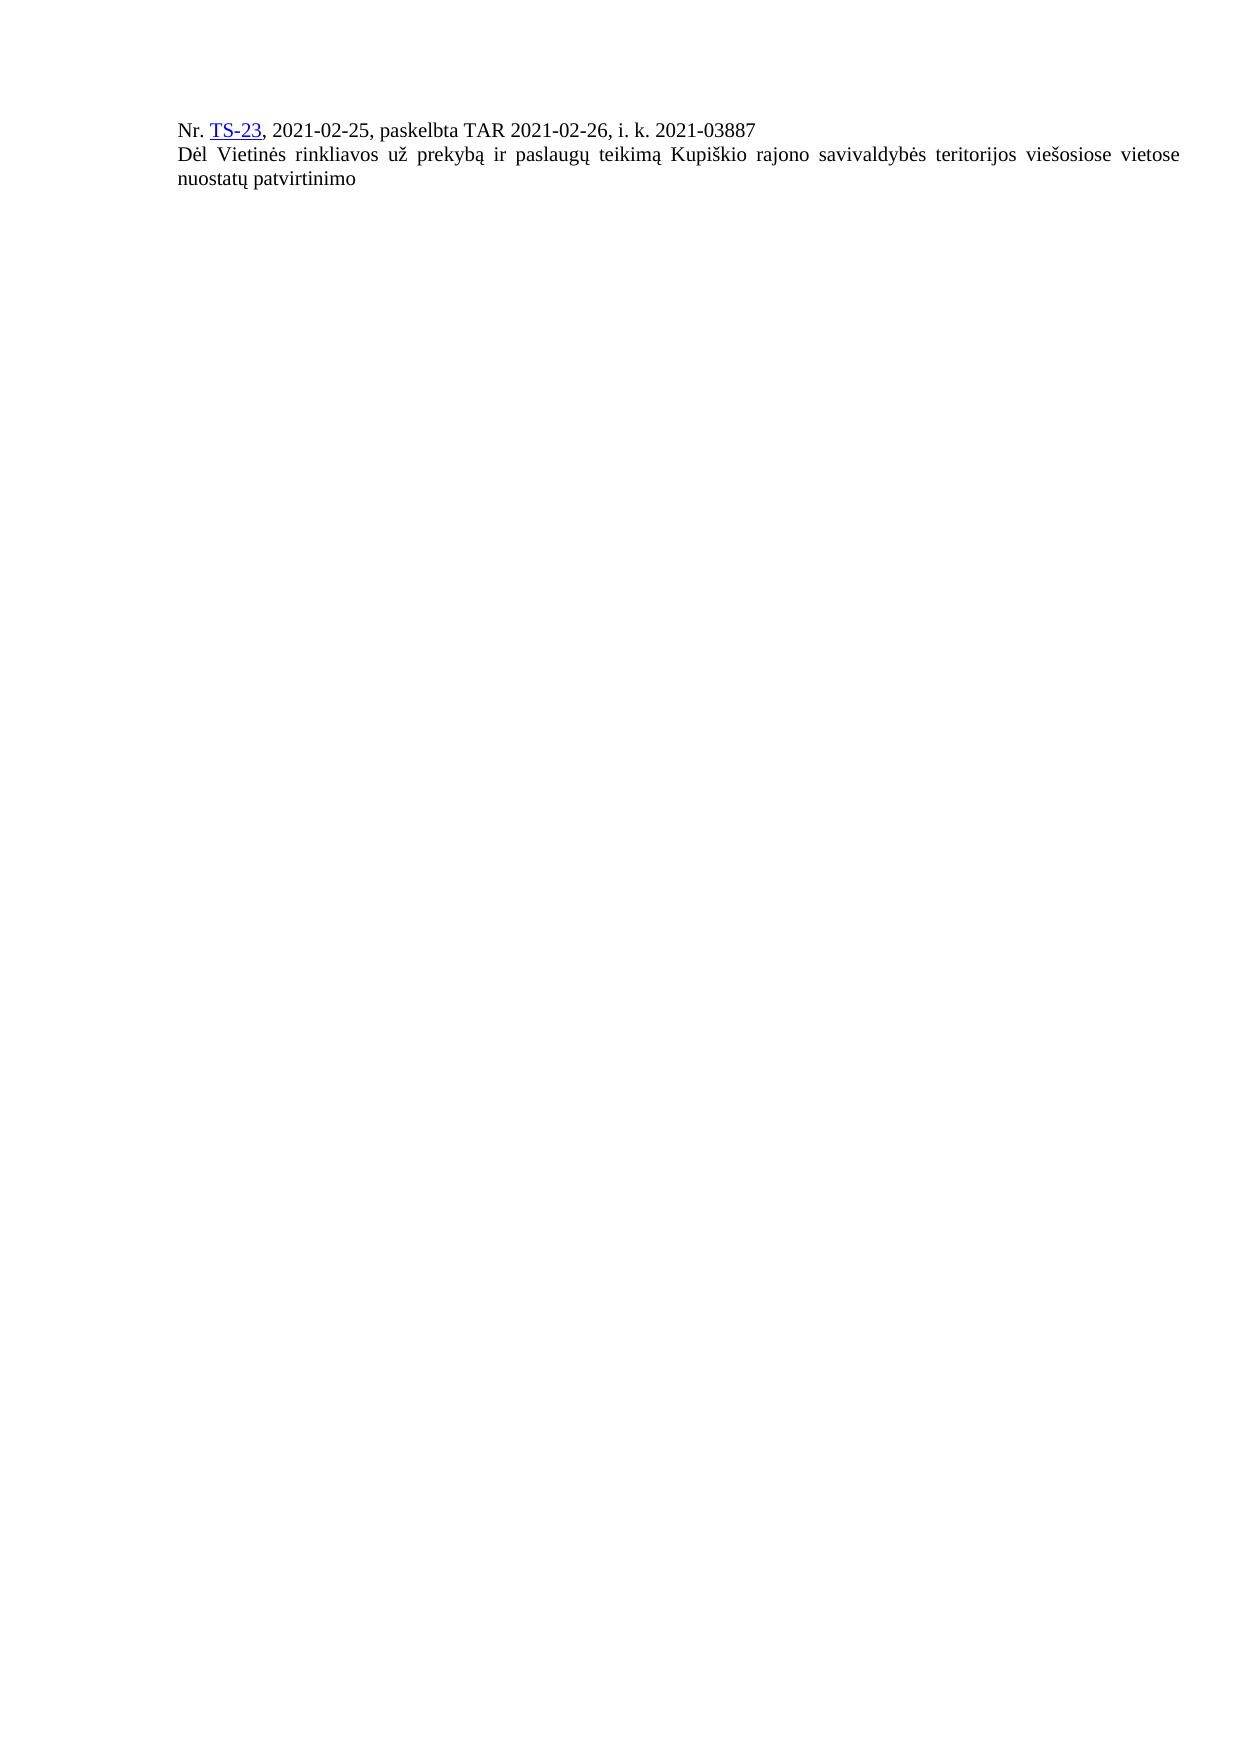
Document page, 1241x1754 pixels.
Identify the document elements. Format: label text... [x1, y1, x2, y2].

text Dėl Vietinės rinkliavos už prekybą ir paslaugų teikimą Kupiškio rajono savivaldybės teritorijos viešosiose vietose nuostatų patvirtinimo [177, 142, 1181, 190]
text Nr. TS-23, 2021-02-25, paskelbta TAR 2021-02-26, i. k. 2021-03887 [177, 118, 1181, 142]
